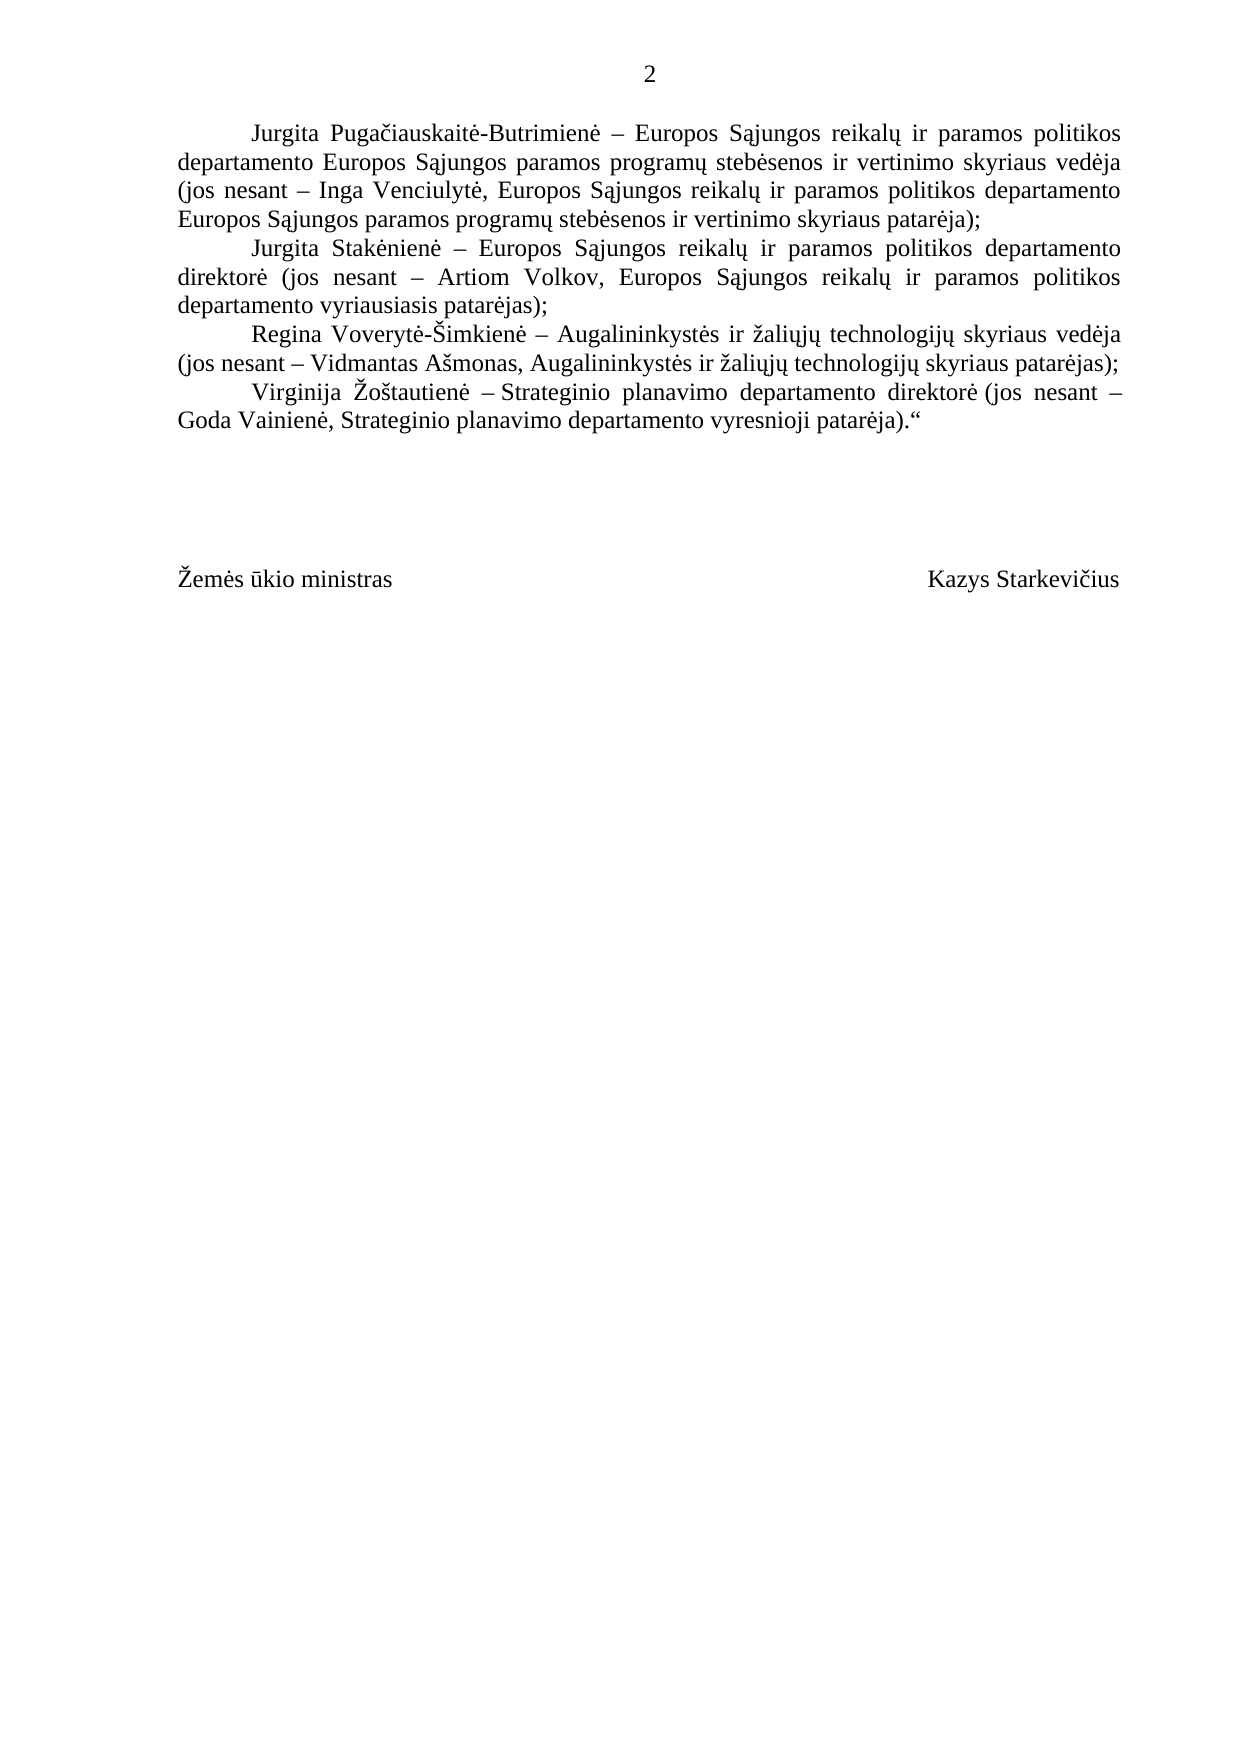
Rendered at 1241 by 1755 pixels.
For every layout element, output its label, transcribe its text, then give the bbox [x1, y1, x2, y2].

text Jurgita Stakėnienė – Europos Sąjungos reikalų ir paramos politikos departamento direktorė (jos nesant – Artiom Volkov, Europos Sąjungos reikalų ir paramos politikos departamento vyriausiasis patarėjas); [177, 233, 1122, 319]
text Regina Voverytė-Šimkienė – Augalininkystės ir žaliųjų technologijų skyriaus vedėja (jos nesant – Vidmantas Ašmonas, Augalininkystės ir žaliųjų technologijų skyriaus patarėjas); [177, 319, 1122, 377]
text Jurgita Pugačiauskaitė-Butrimienė – Europos Sąjungos reikalų ir paramos politikos departamento Europos Sąjungos paramos programų stebėsenos ir vertinimo skyriaus vedėja (jos nesant – Inga Venciulytė, Europos Sąjungos reikalų ir paramos politikos departamento Europos Sąjungos paramos programų stebėsenos ir vertinimo skyriaus patarėja); [177, 118, 1122, 233]
text Žemės ūkio ministras Kazys Starkevičius [177, 564, 1122, 592]
text Virginija Žoštautienė – Strateginio planavimo departamento direktorė (jos nesant – Goda Vainienė, Strateginio planavimo departamento vyresnioji patarėja).“ [177, 377, 1122, 434]
